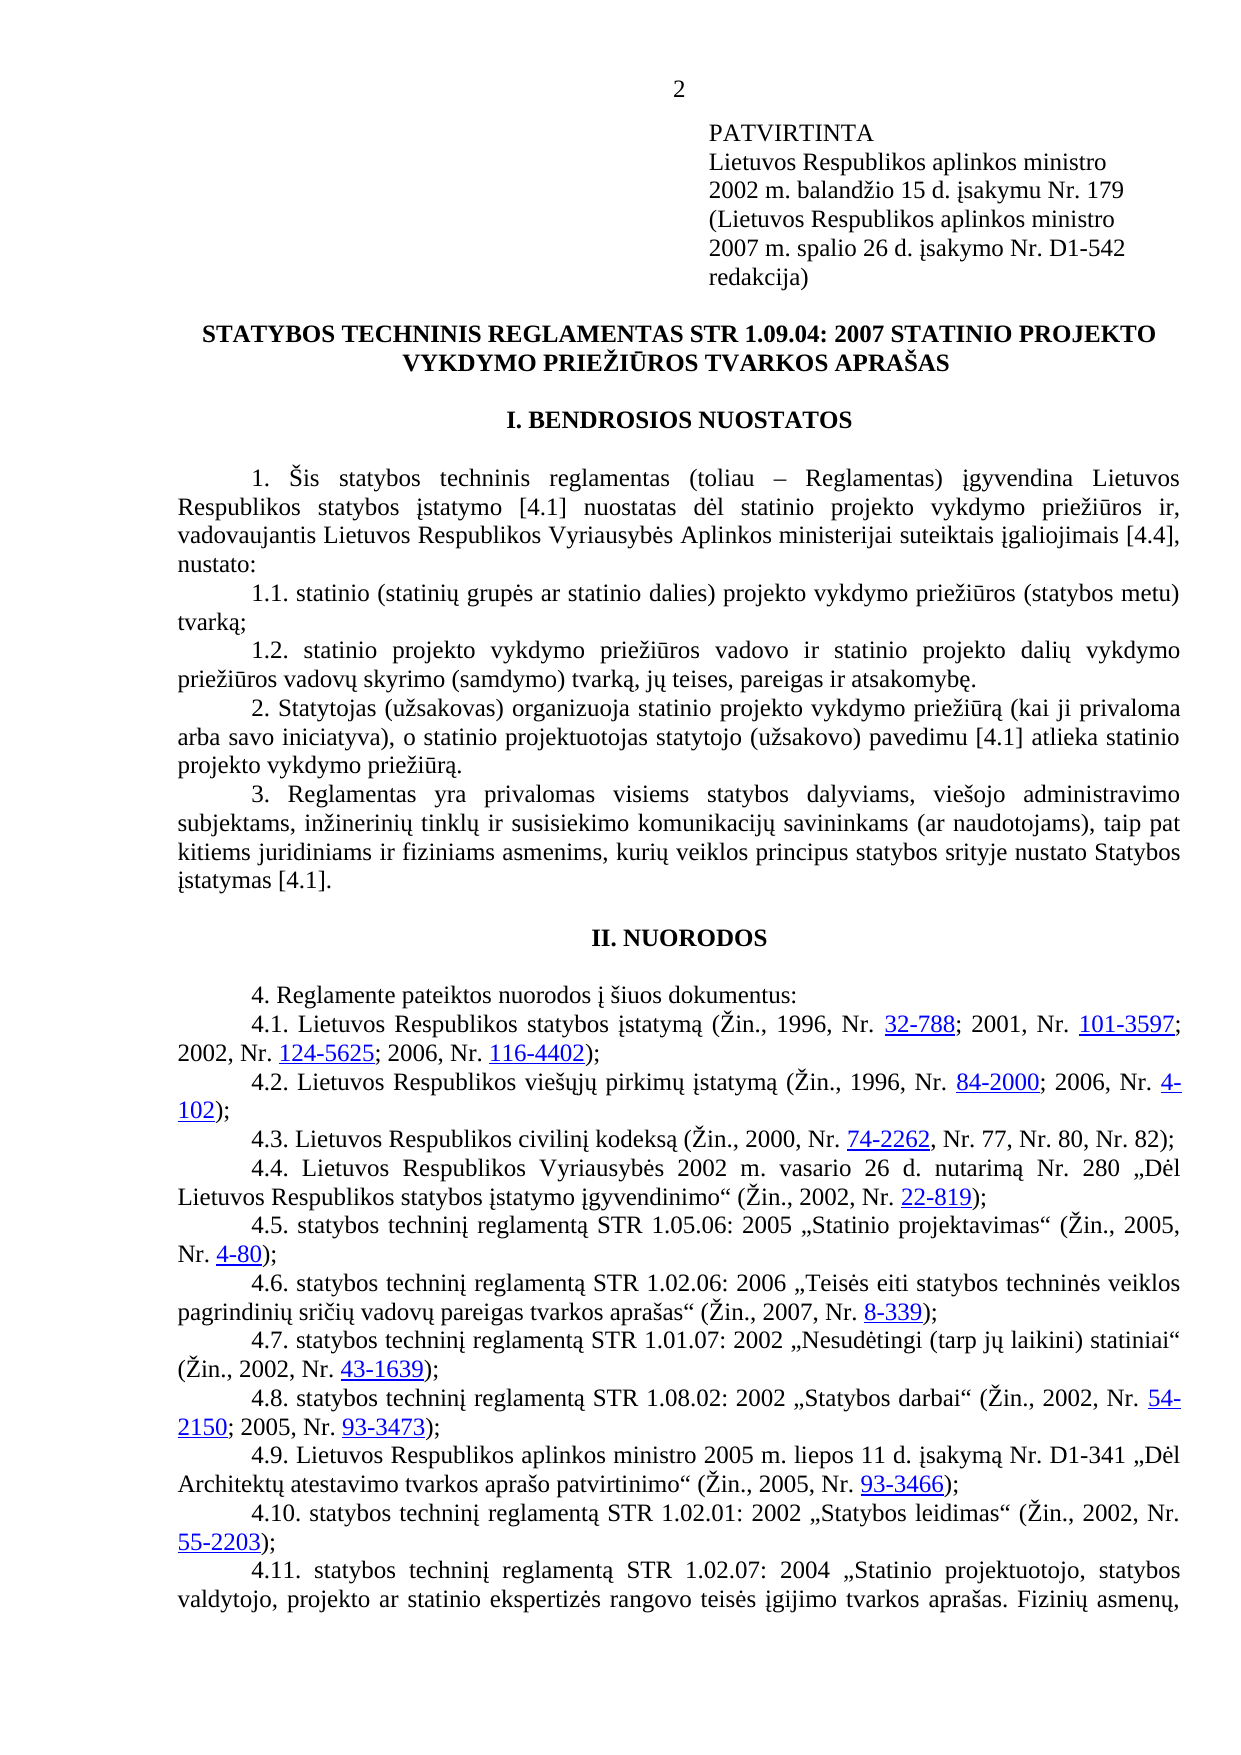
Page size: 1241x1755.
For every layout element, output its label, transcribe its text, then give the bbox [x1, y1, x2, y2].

text 4.9. Lietuvos Respublikos aplinkos ministro 2005 m. liepos 11 d. įsakymą Nr. D1-341 „Dėl Architektų atestavimo tvarkos aprašo patvirtinimo“ (Žin., 2005, Nr. 93-3466); [177, 1441, 1181, 1498]
text 4.5. statybos techninį reglamentą STR 1.05.06: 2005 „Statinio projektavimas“ (Žin., 2005, Nr. 4-80); [177, 1211, 1181, 1268]
text 4.4. Lietuvos Respublikos Vyriausybės 2002 m. vasario 26 d. nutarimą Nr. 280 „Dėl Lietuvos Respublikos statybos įstatymo įgyvendinimo“ (Žin., 2002, Nr. 22-819); [177, 1153, 1181, 1211]
text 4.10. statybos techninį reglamentą STR 1.02.01: 2002 „Statybos leidimas“ (Žin., 2002, Nr. 55-2203); [177, 1498, 1181, 1556]
text redakcija) [177, 262, 1181, 291]
text 4.11. statybos techninį reglamentą STR 1.02.07: 2004 „Statinio projektuotojo, statybos valdytojo, projekto ar statinio ekspertizės rangovo teisės įgijimo tvarkos aprašas. Fizinių asmenų, [177, 1556, 1181, 1613]
text 4.7. statybos techninį reglamentą STR 1.01.07: 2002 „Nesudėtingi (tarp jų laikini) statiniai“ (Žin., 2002, Nr. 43-1639); [177, 1326, 1181, 1383]
text PATVIRTINTA [627, 118, 1181, 147]
text 2. Statytojas (užsakovas) organizuoja statinio projekto vykdymo priežiūrą (kai ji privaloma arba savo iniciatyva), o statinio projektuotojas statytojo (užsakovo) pavedimu [4.1] atlieka statinio projekto vykdymo priežiūrą. [177, 693, 1181, 779]
text 4.6. statybos techninį reglamentą STR 1.02.06: 2006 „Teisės eiti statybos techninės veiklos pagrindinių sričių vadovų pareigas tvarkos aprašas“ (Žin., 2007, Nr. 8-339); [177, 1268, 1181, 1326]
text 1.2. statinio projekto vykdymo priežiūros vadovo ir statinio projekto dalių vykdymo priežiūros vadovų skyrimo (samdymo) tvarką, jų teises, pareigas ir atsakomybę. [177, 636, 1181, 693]
text 1. Šis statybos techninis reglamentas (toliau – Reglamentas) įgyvendina Lietuvos Respublikos statybos įstatymo [4.1] nuostatas dėl statinio projekto vykdymo priežiūros ir, vadovaujantis Lietuvos Respublikos Vyriausybės Aplinkos ministerijai suteiktais įgaliojimais [4.4], nustato: [177, 463, 1181, 578]
text II. NUORODOS [177, 923, 1181, 952]
text 2002 m. balandžio 15 d. įsakymu Nr. 179 [177, 176, 1181, 204]
text 4.8. statybos techninį reglamentą STR 1.08.02: 2002 „Statybos darbai“ (Žin., 2002, Nr. 54-2150; 2005, Nr. 93-3473); [177, 1383, 1181, 1441]
text I. BENDROSIOS NUOSTATOS [177, 406, 1181, 434]
text 1.1. statinio (statinių grupės ar statinio dalies) projekto vykdymo priežiūros (statybos metu) tvarką; [177, 578, 1181, 636]
text Lietuvos Respublikos aplinkos ministro [177, 147, 1181, 176]
text 3. Reglamentas yra privalomas visiems statybos dalyviams, viešojo administravimo subjektams, inžinerinių tinklų ir susisiekimo komunikacijų savininkams (ar naudotojams), taip pat kitiems juridiniams ir fiziniams asmenims, kurių veiklos principus statybos srityje nustato Statybos įstatymas [4.1]. [177, 779, 1181, 894]
text 4.3. Lietuvos Respublikos civilinį kodeksą (Žin., 2000, Nr. 74-2262, Nr. 77, Nr. 80, Nr. 82); [177, 1124, 1181, 1153]
text 4. Reglamente pateiktos nuorodos į šiuos dokumentus: [177, 981, 1181, 1009]
text STATYBOS TECHNINIS REGLAMENTAS STR 1.09.04: 2007 STATINIO PROJEKTO VYKDYMO PRIEŽIŪROS TVARKOS APRAŠAS [177, 319, 1181, 377]
text 2007 m. spalio 26 d. įsakymo Nr. D1-542 [177, 233, 1181, 262]
text 4.1. Lietuvos Respublikos statybos įstatymą (Žin., 1996, Nr. 32-788; 2001, Nr. 101-3597; 2002, Nr. 124-5625; 2006, Nr. 116-4402); [177, 1009, 1181, 1067]
text 4.2. Lietuvos Respublikos viešųjų pirkimų įstatymą (Žin., 1996, Nr. 84-2000; 2006, Nr. 4-102); [177, 1067, 1181, 1124]
text (Lietuvos Respublikos aplinkos ministro [177, 204, 1181, 233]
